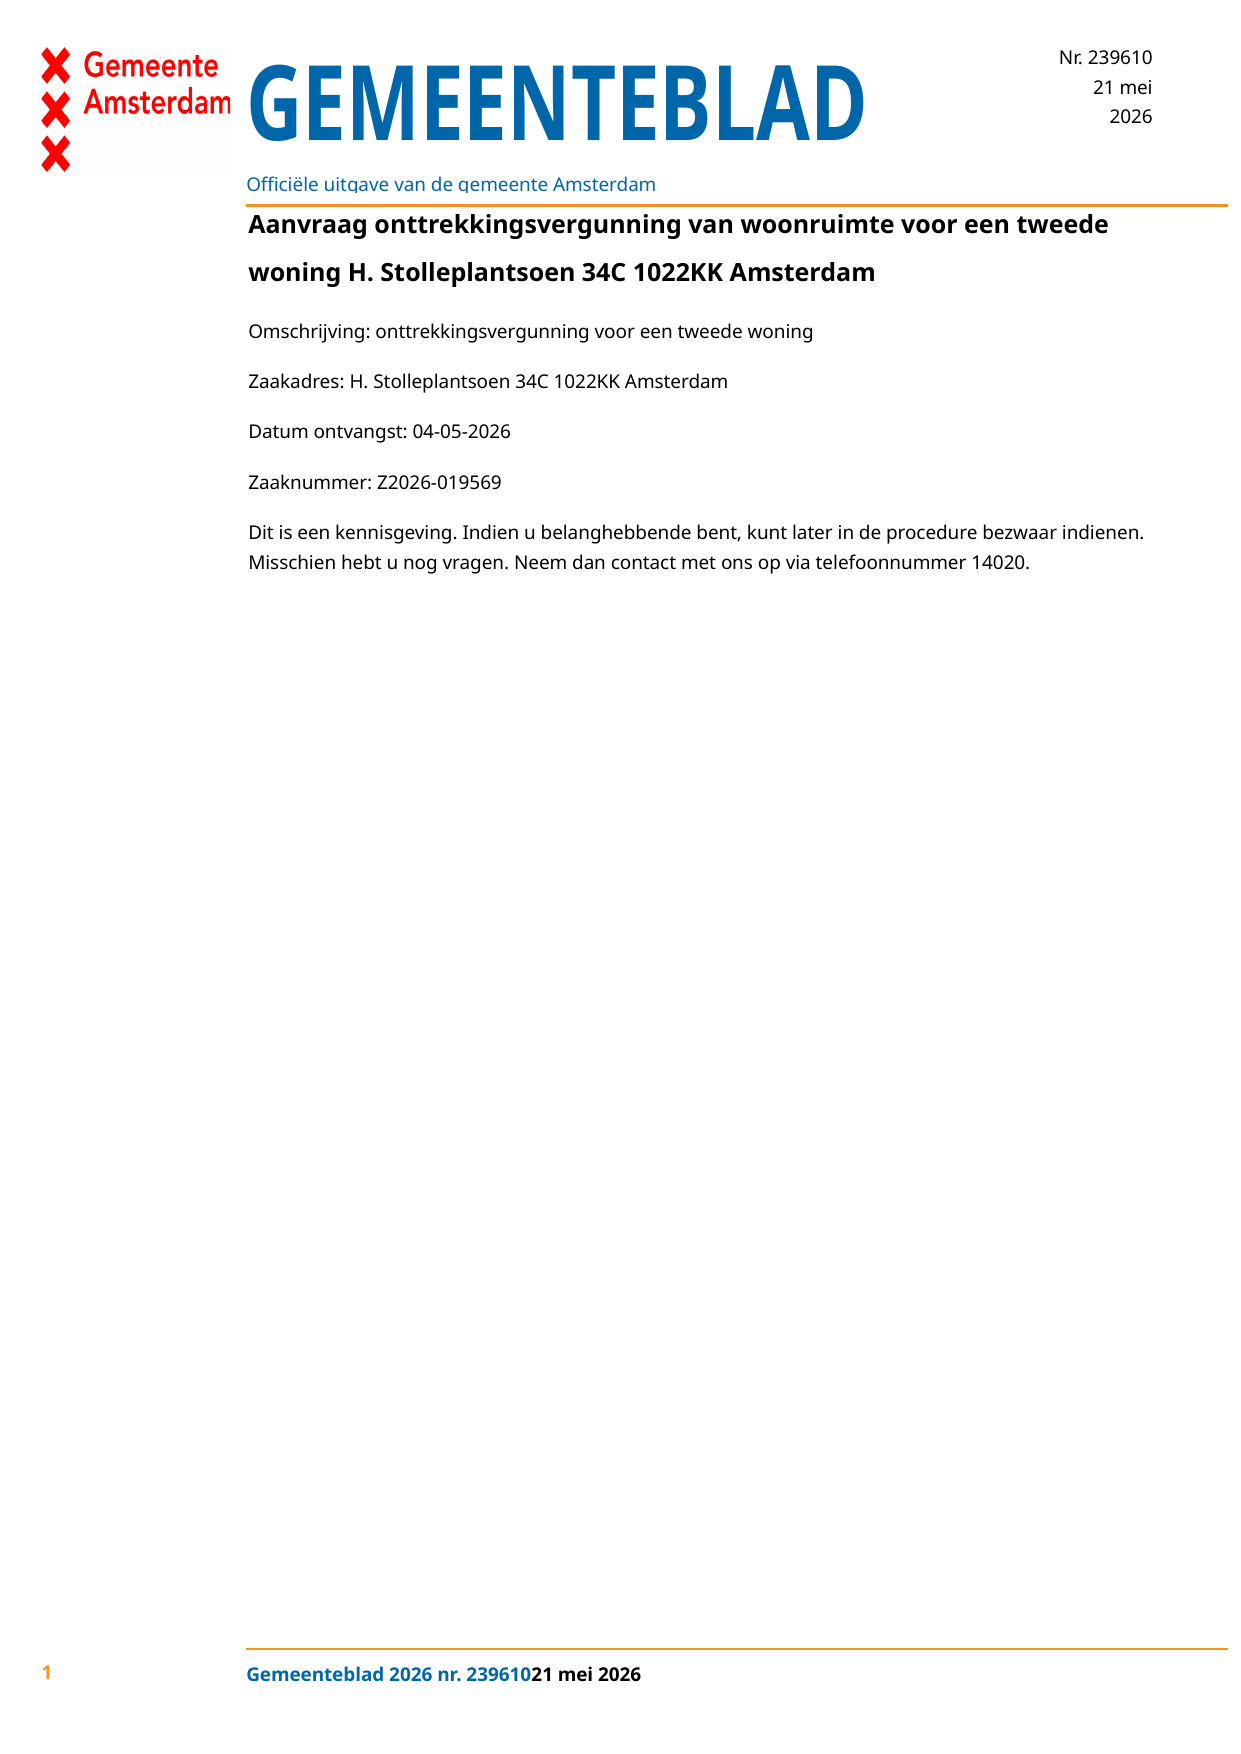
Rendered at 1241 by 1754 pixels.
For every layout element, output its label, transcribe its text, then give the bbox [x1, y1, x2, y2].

text Zaakadres: H. Stolleplantsoen 34C 1022KK Amsterdam [248, 368, 1152, 394]
text Aanvraag onttrekkingsvergunning van woonruimte voor een tweede woning H. Stolleplantsoen 34C 1022KK Amsterdam [248, 207, 1152, 288]
picture [41, 47, 231, 172]
text Datum ontvangst: 04-05-2026 [248, 419, 1152, 444]
text Zaaknummer: Z2026-019569 [248, 469, 1152, 495]
text Omschrijving: onttrekkingsvergunning voor een tweede woning [248, 318, 1152, 344]
text Dit is een kennisgeving. Indien u belanghebbende bent, kunt later in de procedure bezwaar indienen. Misschien hebt u nog vragen. Neem dan contact met ons op via telefoonnummer 14020. [248, 519, 1152, 575]
